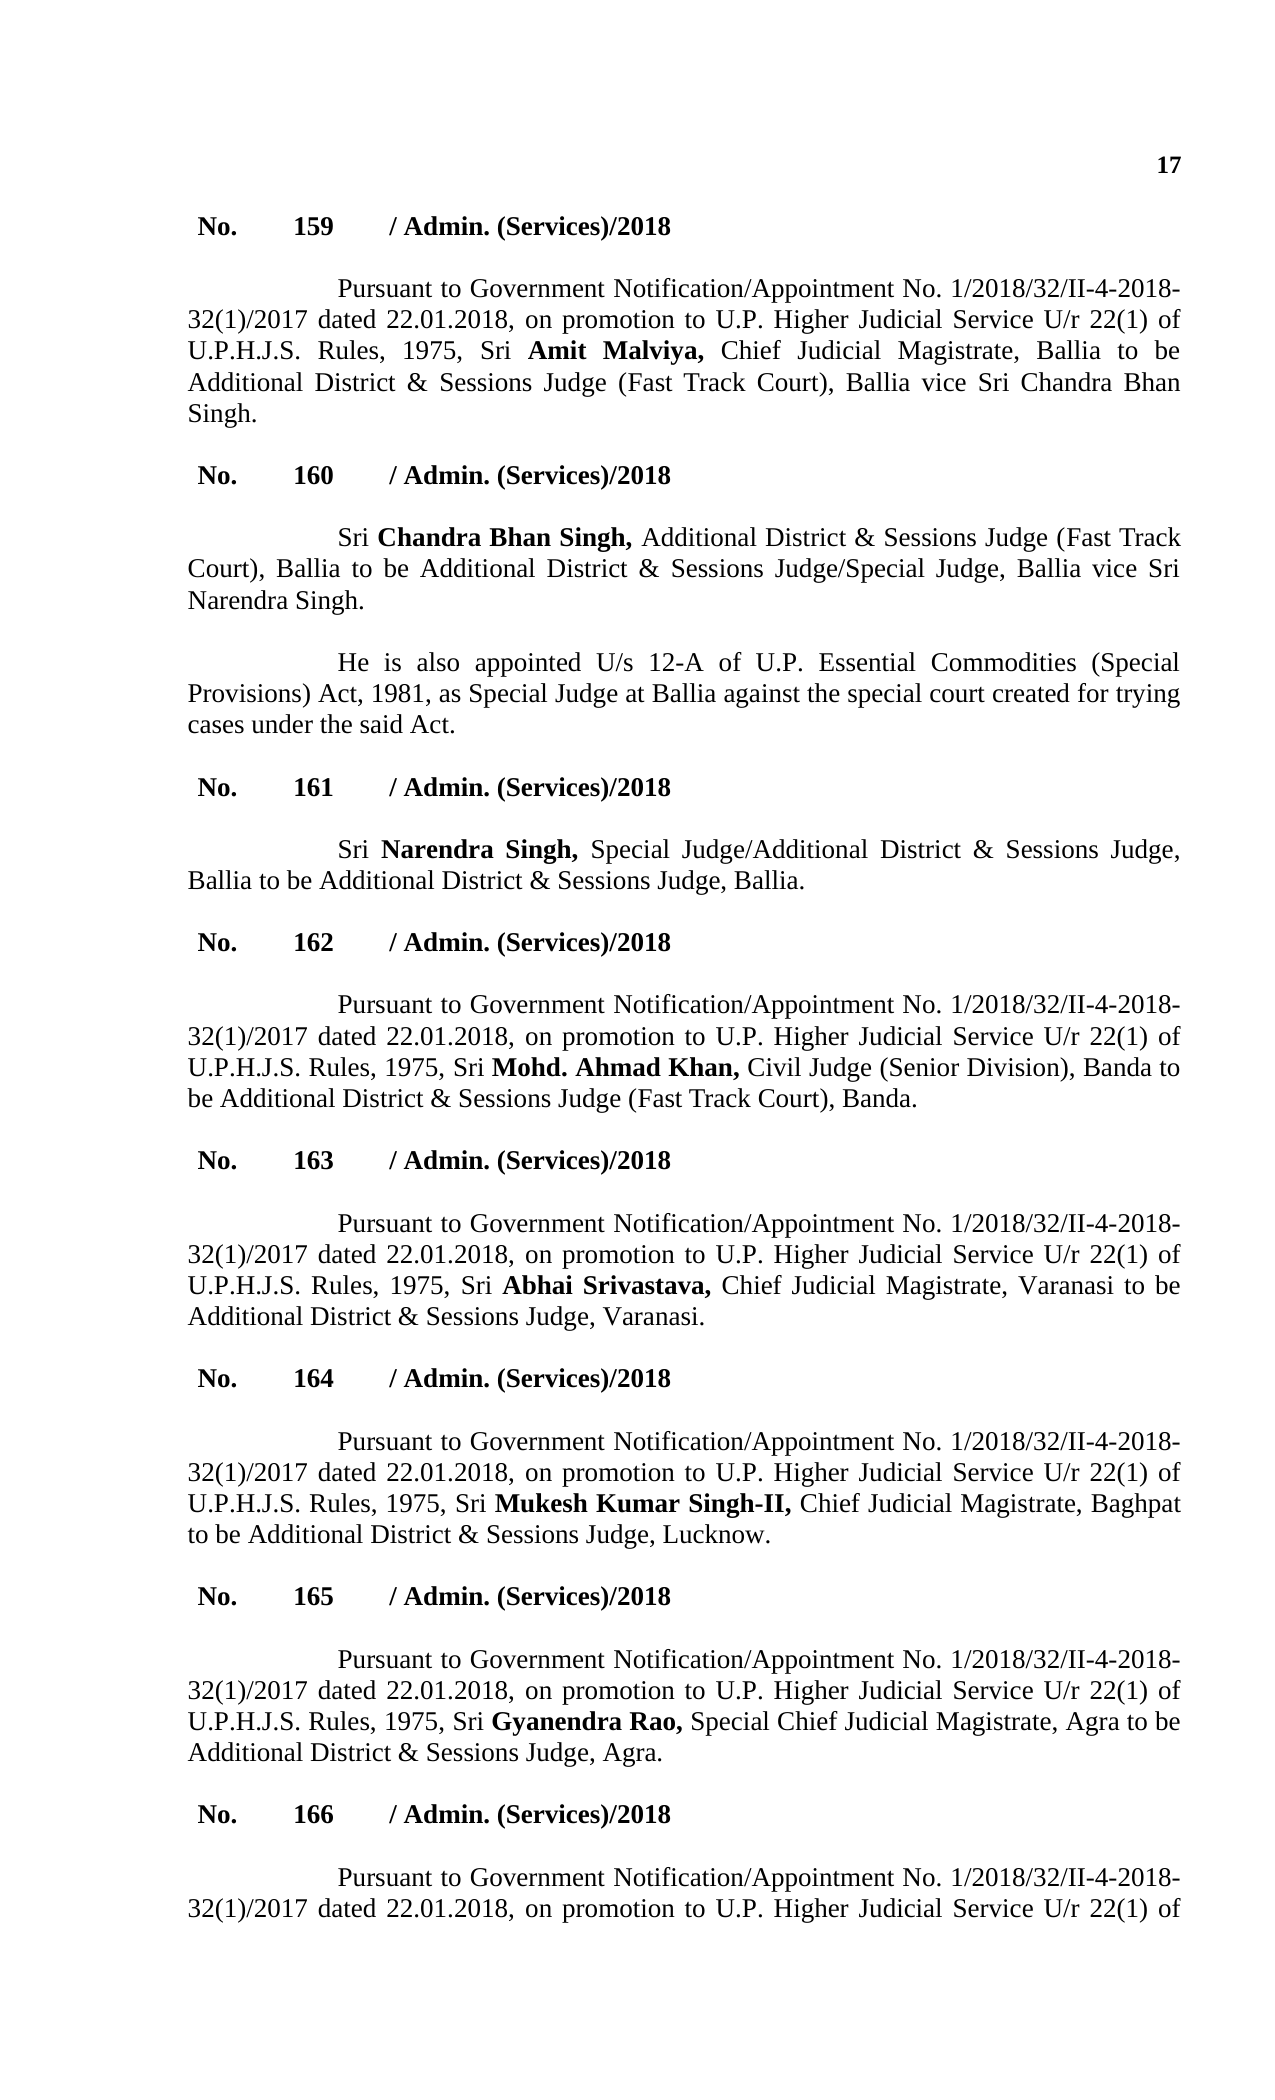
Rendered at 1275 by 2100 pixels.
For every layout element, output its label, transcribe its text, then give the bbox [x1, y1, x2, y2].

table_header No. [186, 771, 275, 802]
table_header / Admin. (Services)/2018 [364, 1799, 714, 1829]
table_header 163 [275, 1144, 364, 1176]
text Pursuant to Government Notification/Appointment No. 1/2018/32/II-4-2018-32(1)/2017 dated 22.01.2018, on promotion to U.P. Higher Judicial Service U/r 22(1) of U.P.H.J.S. Rules, 1975, Sri Mohd. Ahmad Khan, Civil Judge (Senior Division), Banda to be Additional District & Sessions Judge (Fast Track Court), Banda. [187, 989, 1181, 1113]
text Pursuant to Government Notification/Appointment No. 1/2018/32/II-4-2018-32(1)/2017 dated 22.01.2018, on promotion to U.P. Higher Judicial Service U/r 22(1) of U.P.H.J.S. Rules, 1975, Sri Gyanendra Rao, Special Chief Judicial Magistrate, Agra to be Additional District & Sessions Judge, Agra. [187, 1643, 1181, 1767]
table_header No. [186, 1580, 275, 1612]
text Pursuant to Government Notification/Appointment No. 1/2018/32/II-4-2018-32(1)/2017 dated 22.01.2018, on promotion to U.P. Higher Judicial Service U/r 22(1) of U.P.H.J.S. Rules, 1975, Sri Mukesh Kumar Singh-II, Chief Judicial Magistrate, Baghpat to be Additional District & Sessions Judge, Lucknow. [187, 1425, 1181, 1549]
text Pursuant to Government Notification/Appointment No. 1/2018/32/II-4-2018-32(1)/2017 dated 22.01.2018, on promotion to U.P. Higher Judicial Service U/r 22(1) of [187, 1861, 1181, 1923]
table_header / Admin. (Services)/2018 [364, 459, 714, 490]
table_header No. [186, 1362, 275, 1393]
table_header 161 [275, 771, 364, 802]
text He is also appointed U/s 12-A of U.P. Essential Commodities (Special Provisions) Act, 1981, as Special Judge at Ballia against the special court created for trying cases under the said Act. [187, 646, 1181, 739]
table_header 165 [275, 1580, 364, 1612]
table_header / Admin. (Services)/2018 [364, 1144, 714, 1176]
table_header 166 [275, 1799, 364, 1829]
table_header / Admin. (Services)/2018 [364, 926, 714, 957]
table_header / Admin. (Services)/2018 [364, 771, 714, 802]
table_header 159 [275, 210, 364, 241]
text Sri Chandra Bhan Singh, Additional District & Sessions Judge (Fast Track Court), Ballia to be Additional District & Sessions Judge/Special Judge, Ballia vice Sri Narendra Singh. [187, 521, 1181, 615]
table_header 164 [275, 1362, 364, 1393]
table_header No. [186, 1799, 275, 1829]
text Pursuant to Government Notification/Appointment No. 1/2018/32/II-4-2018-32(1)/2017 dated 22.01.2018, on promotion to U.P. Higher Judicial Service U/r 22(1) of U.P.H.J.S. Rules, 1975, Sri Amit Malviya, Chief Judicial Magistrate, Ballia to be Additional District & Sessions Judge (Fast Track Court), Ballia vice Sri Chandra Bhan Singh. [187, 272, 1181, 428]
table_header No. [186, 210, 275, 241]
table_header No. [186, 926, 275, 957]
text Pursuant to Government Notification/Appointment No. 1/2018/32/II-4-2018-32(1)/2017 dated 22.01.2018, on promotion to U.P. Higher Judicial Service U/r 22(1) of U.P.H.J.S. Rules, 1975, Sri Abhai Srivastava, Chief Judicial Magistrate, Varanasi to be Additional District & Sessions Judge, Varanasi. [187, 1207, 1181, 1331]
text Sri Narendra Singh, Special Judge/Additional District & Sessions Judge, Ballia to be Additional District & Sessions Judge, Ballia. [187, 833, 1181, 895]
table_header / Admin. (Services)/2018 [364, 1580, 714, 1612]
table_header No. [186, 1144, 275, 1176]
table_header 162 [275, 926, 364, 957]
table_header / Admin. (Services)/2018 [364, 1362, 714, 1393]
table_header 160 [275, 459, 364, 490]
table_header No. [186, 459, 275, 490]
table_header / Admin. (Services)/2018 [364, 210, 714, 241]
